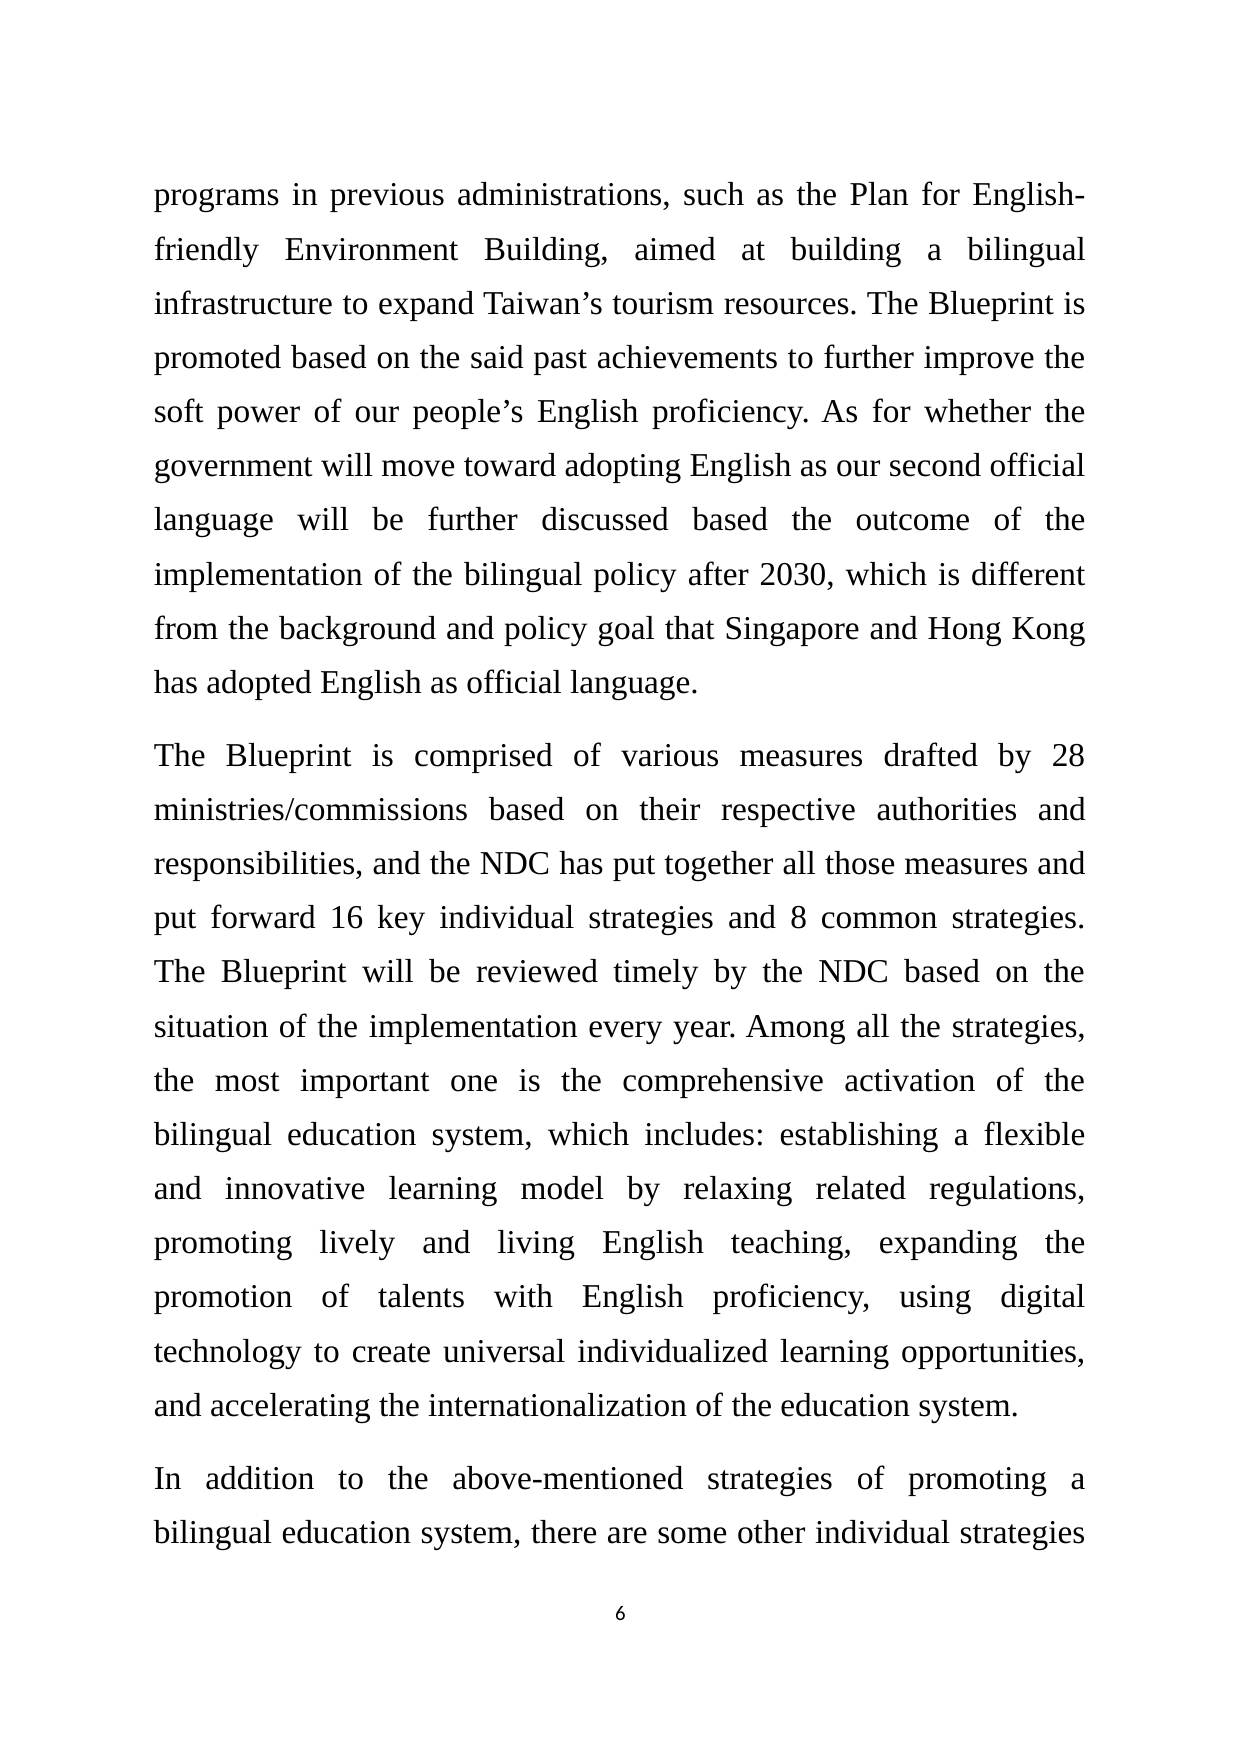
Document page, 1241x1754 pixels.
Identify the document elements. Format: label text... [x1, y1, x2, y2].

text In addition to the above-mentioned strategies of promoting a bilingual education system, there are some other individual strategies [153, 1446, 1087, 1554]
text programs in previous administrations, such as the Plan for English-friendly Environment Building, aimed at building a bilingual infrastructure to expand Taiwan’s tourism resources. The Blueprint is promoted based on the said past achievements to further improve the soft power of our people’s English proficiency. As for whether the government will move toward adopting English as our second official language will be further discussed based the outcome of the implementation of the bilingual policy after 2030, which is different from the background and policy goal that Singapore and Hong Kong has adopted English as official language. [153, 162, 1087, 704]
text The Blueprint is comprised of various measures drafted by 28 ministries/commissions based on their respective authorities and responsibilities, and the NDC has put together all those measures and put forward 16 key individual strategies and 8 common strategies. The Blueprint will be reviewed timely by the NDC based on the situation of the implementation every year. Among all the strategies, the most important one is the comprehensive activation of the bilingual education system, which includes: establishing a flexible and innovative learning model by relaxing related regulations, promoting lively and living English teaching, expanding the promotion of talents with English proficiency, using digital technology to create universal individualized learning opportunities, and accelerating the internationalization of the education system. [153, 723, 1087, 1427]
